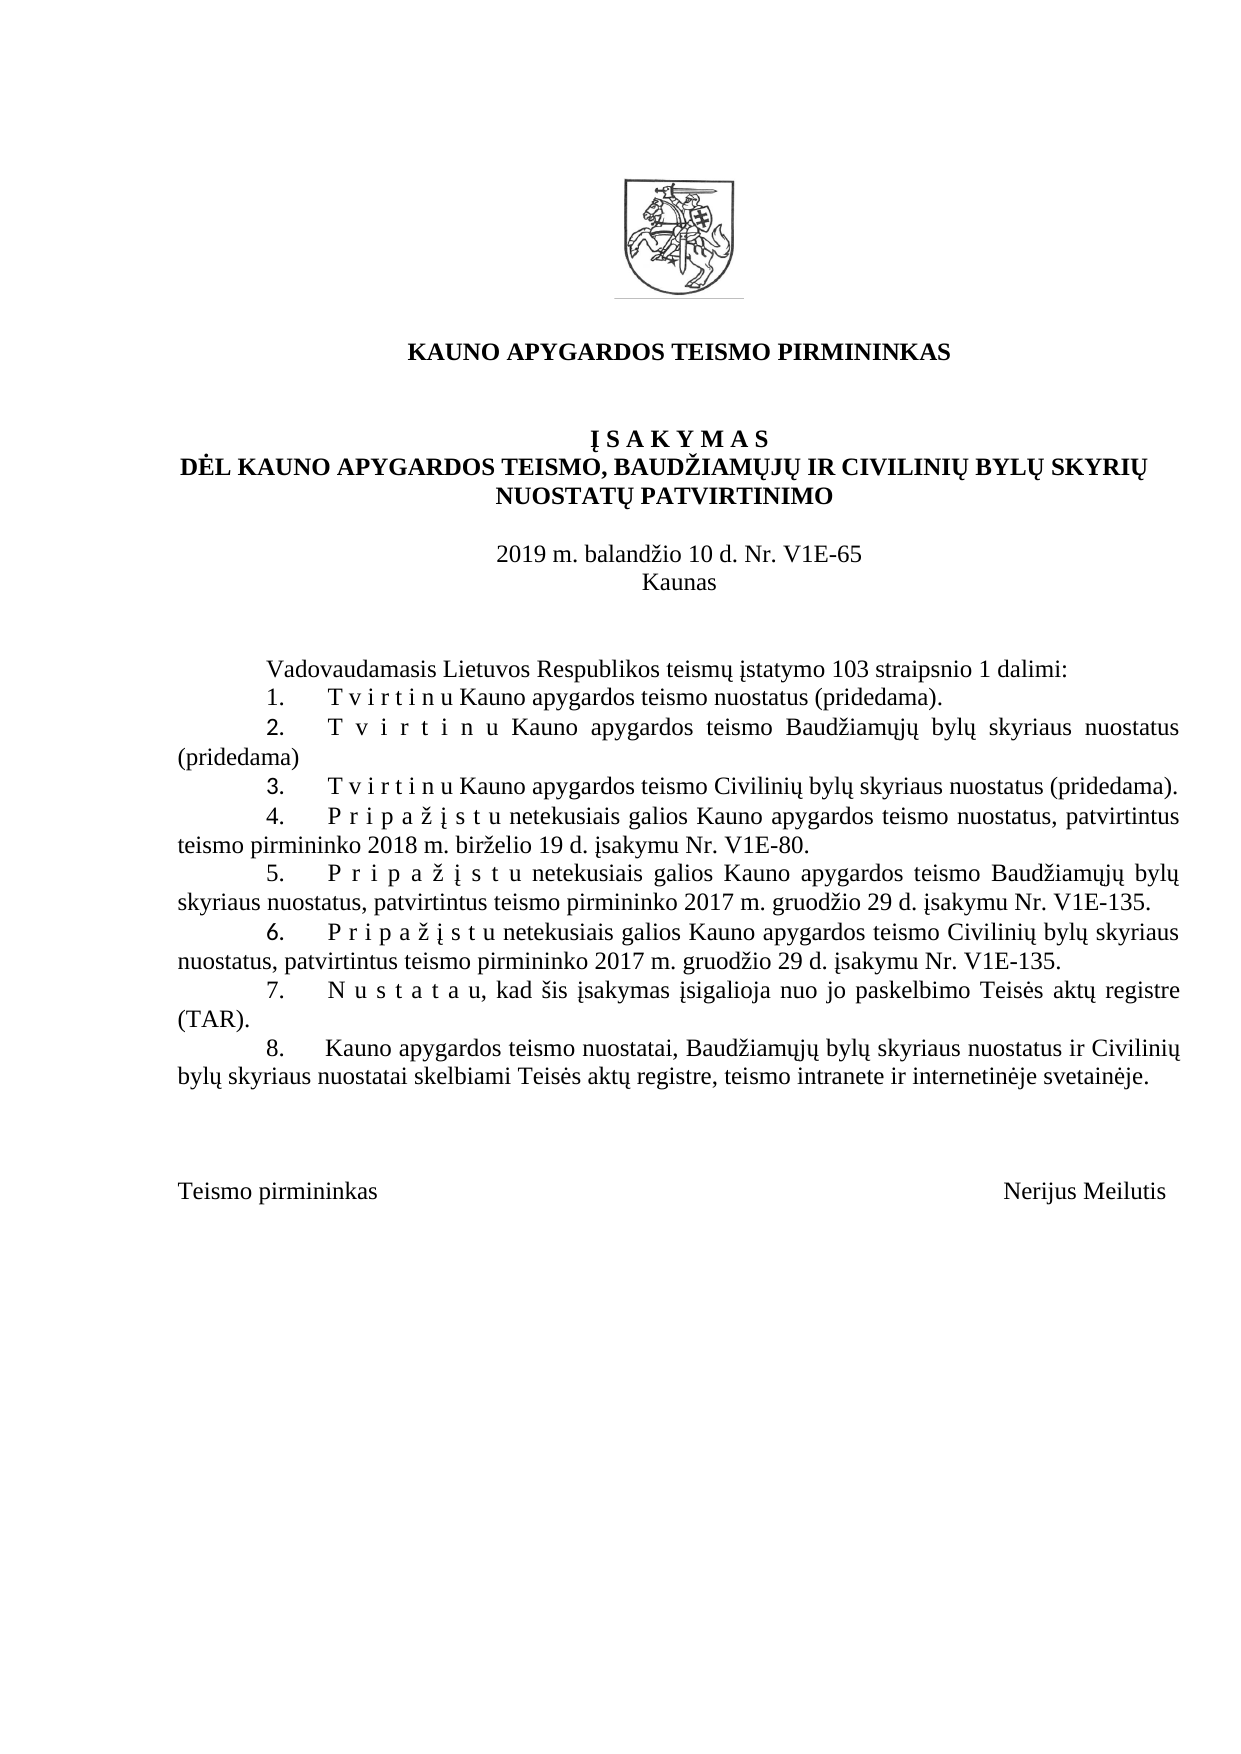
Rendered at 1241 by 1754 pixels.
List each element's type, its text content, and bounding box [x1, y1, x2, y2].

text 2. T v i r t i n u Kauno apygardos teismo Baudžiamųjų bylų skyriaus nuostatus (pridedama) [177, 711, 1181, 770]
text Teismo pirmininkas Nerijus Meilutis [177, 1176, 1181, 1205]
text 2019 m. balandžio 10 d. Nr. V1E-65 [177, 539, 1181, 567]
text 5. P r i p a ž į s t u netekusiais galios Kauno apygardos teismo Baudžiamųjų bylų skyriaus nuostatus, patvirtintus teismo pirmininko 2017 m. gruodžio 29 d. įsakymu Nr. V1E-135. [177, 858, 1181, 916]
text 7. N u s t a t a u, kad šis įsakymas įsigalioja nuo jo paskelbimo Teisės aktų registre (TAR). [177, 975, 1181, 1033]
text Vadovaudamasis Lietuvos Respublikos teismų įstatymo 103 straipsnio 1 dalimi: [177, 654, 1181, 682]
text Kaunas [177, 567, 1181, 596]
text DĖL KAUNO APYGARDOS TEISMO, BAUDŽIAMŲJŲ IR CIVILINIŲ BYLŲ SKYRIŲ NUOSTATŲ PATVIRTINIMO [148, 452, 1181, 510]
text 1. T v i r t i n u Kauno apygardos teismo nuostatus (pridedama). [177, 682, 1181, 711]
text Į S A K Y M A S [177, 424, 1181, 452]
text 8. Kauno apygardos teismo nuostatai, Baudžiamųjų bylų skyriaus nuostatus ir Civilinių bylų skyriaus nuostatai skelbiami Teisės aktų registre, teismo intranete ir internetinėje svetainėje. [177, 1033, 1181, 1090]
text 6. P r i p a ž į s t u netekusiais galios Kauno apygardos teismo Civilinių bylų skyriaus nuostatus, patvirtintus teismo pirmininko 2017 m. gruodžio 29 d. įsakymu Nr. V1E-135. [177, 916, 1181, 975]
text KAUNO APYGARDOS TEISMO PIRMININKAS [177, 337, 1181, 366]
text 4. P r i p a ž į s t u netekusiais galios Kauno apygardos teismo nuostatus, patvirtintus teismo pirmininko 2018 m. birželio 19 d. įsakymu Nr. V1E-80. [177, 801, 1181, 858]
text 3. T v i r t i n u Kauno apygardos teismo Civilinių bylų skyriaus nuostatus (pridedama). [177, 770, 1181, 801]
